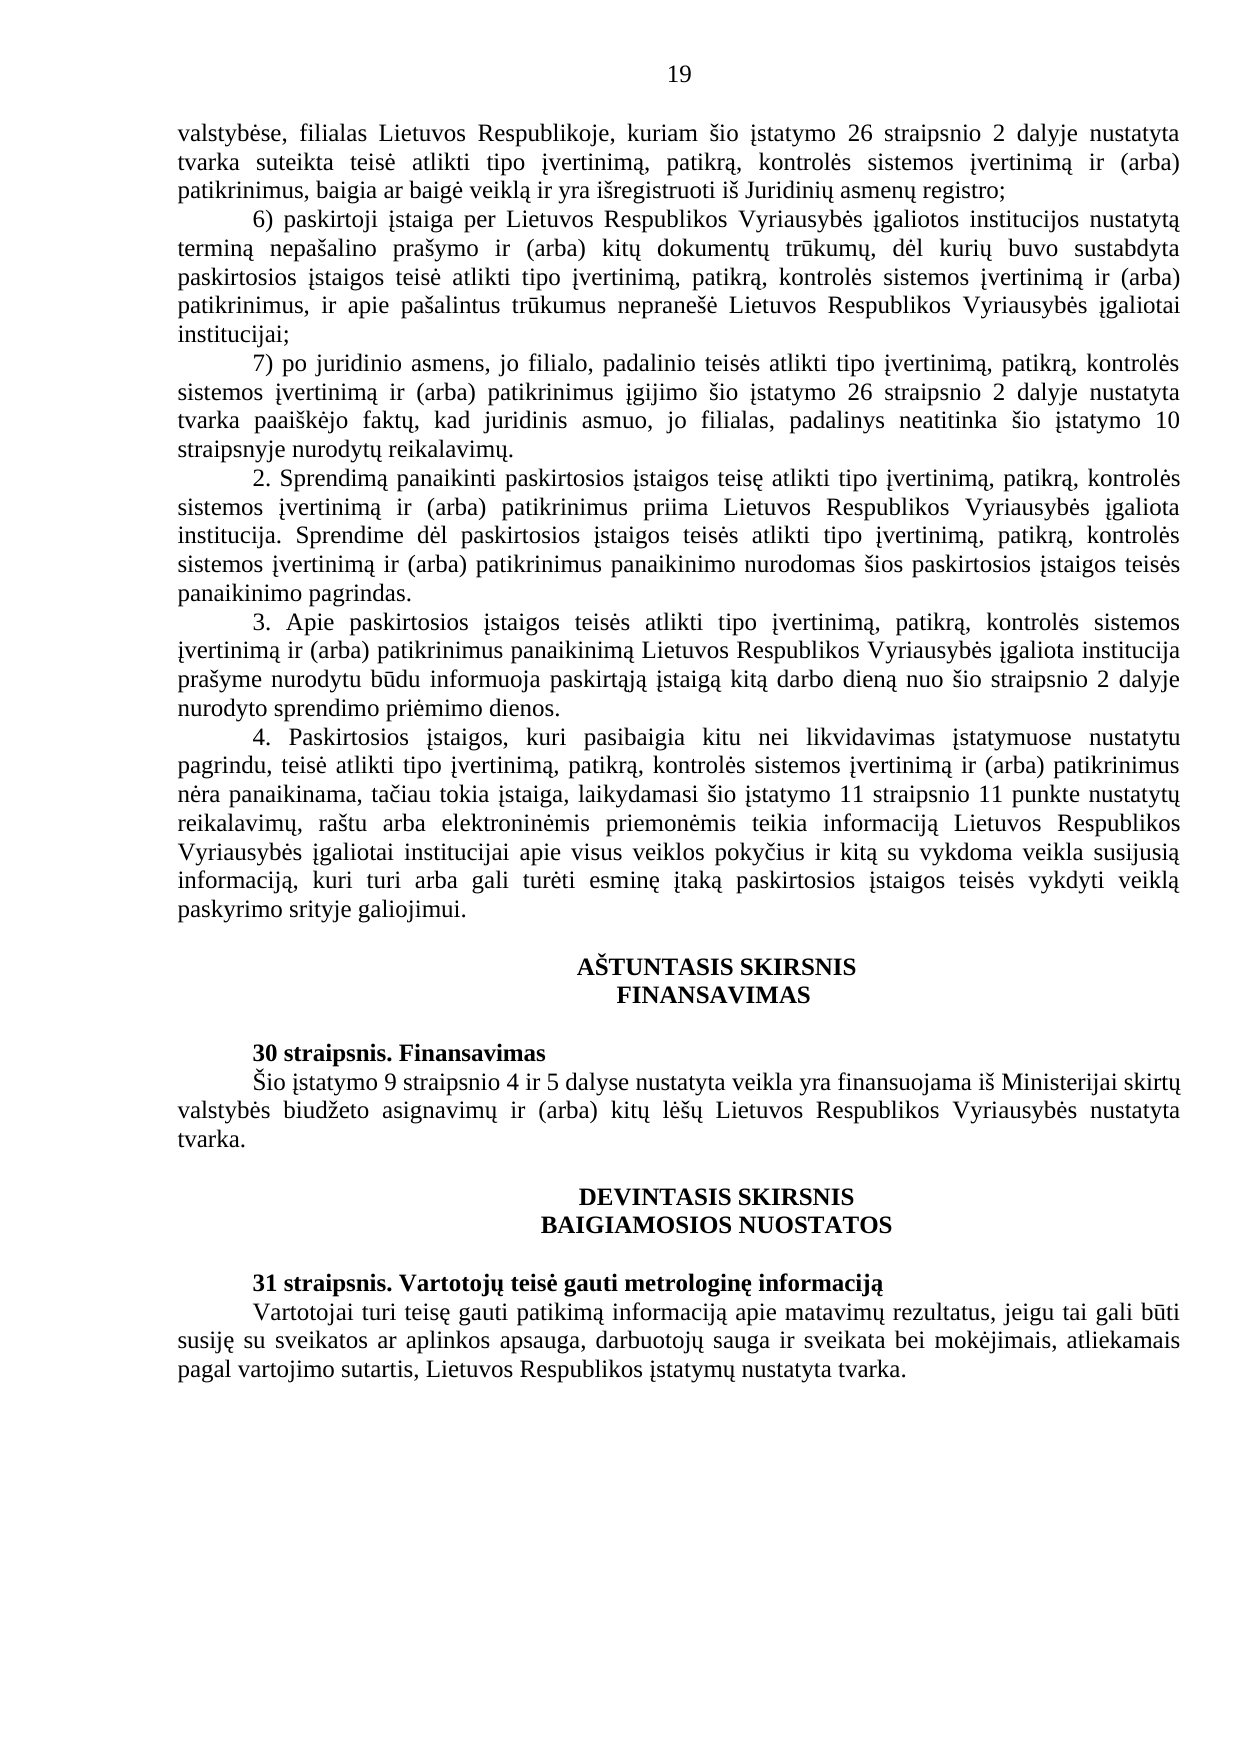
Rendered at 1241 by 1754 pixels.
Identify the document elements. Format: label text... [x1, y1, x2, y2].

text Šio įstatymo 9 straipsnio 4 ir 5 dalyse nustatyta veikla yra finansuojama iš Ministerijai skirtų valstybės biudžeto asignavimų ir (arba) kitų lėšų Lietuvos Respublikos Vyriausybės nustatyta tvarka. [177, 1067, 1181, 1153]
text FINANSAVIMAS [177, 981, 1181, 1009]
text 3. Apie paskirtosios įstaigos teisės atlikti tipo įvertinimą, patikrą, kontrolės sistemos įvertinimą ir (arba) patikrinimus panaikinimą Lietuvos Respublikos Vyriausybės įgaliota institucija prašyme nurodytu būdu informuoja paskirtąją įstaigą kitą darbo dieną nuo šio straipsnio 2 dalyje nurodyto sprendimo priėmimo dienos. [177, 607, 1181, 722]
text Vartotojai turi teisę gauti patikimą informaciją apie matavimų rezultatus, jeigu tai gali būti susiję su sveikatos ar aplinkos apsauga, darbuotojų sauga ir sveikata bei mokėjimais, atliekamais pagal vartojimo sutartis, Lietuvos Respublikos įstatymų nustatyta tvarka. [177, 1297, 1181, 1383]
text DEVINTASIS SKIRSNIS [177, 1182, 1181, 1211]
text 30 straipsnis. Finansavimas [177, 1038, 1181, 1067]
text 2. Sprendimą panaikinti paskirtosios įstaigos teisę atlikti tipo įvertinimą, patikrą, kontrolės sistemos įvertinimą ir (arba) patikrinimus priima Lietuvos Respublikos Vyriausybės įgaliota institucija. Sprendime dėl paskirtosios įstaigos teisės atlikti tipo įvertinimą, patikrą, kontrolės sistemos įvertinimą ir (arba) patikrinimus panaikinimo nurodomas šios paskirtosios įstaigos teisės panaikinimo pagrindas. [177, 463, 1181, 607]
text 7) po juridinio asmens, jo filialo, padalinio teisės atlikti tipo įvertinimą, patikrą, kontrolės sistemos įvertinimą ir (arba) patikrinimus įgijimo šio įstatymo 26 straipsnio 2 dalyje nustatyta tvarka paaiškėjo faktų, kad juridinis asmuo, jo filialas, padalinys neatitinka šio įstatymo 10 straipsnyje nurodytų reikalavimų. [177, 348, 1181, 463]
text 4. Paskirtosios įstaigos, kuri pasibaigia kitu nei likvidavimas įstatymuose nustatytu pagrindu, teisė atlikti tipo įvertinimą, patikrą, kontrolės sistemos įvertinimą ir (arba) patikrinimus nėra panaikinama, tačiau tokia įstaiga, laikydamasi šio įstatymo 11 straipsnio 11 punkte nustatytų reikalavimų, raštu arba elektroninėmis priemonėmis teikia informaciją Lietuvos Respublikos Vyriausybės įgaliotai institucijai apie visus veiklos pokyčius ir kitą su vykdoma veikla susijusią informaciją, kuri turi arba gali turėti esminę įtaką paskirtosios įstaigos teisės vykdyti veiklą paskyrimo srityje galiojimui. [177, 722, 1181, 923]
text valstybėse, filialas Lietuvos Respublikoje, kuriam šio įstatymo 26 straipsnio 2 dalyje nustatyta tvarka suteikta teisė atlikti tipo įvertinimą, patikrą, kontrolės sistemos įvertinimą ir (arba) patikrinimus, baigia ar baigė veiklą ir yra išregistruoti iš Juridinių asmenų registro; [177, 118, 1181, 204]
text 6) paskirtoji įstaiga per Lietuvos Respublikos Vyriausybės įgaliotos institucijos nustatytą terminą nepašalino prašymo ir (arba) kitų dokumentų trūkumų, dėl kurių buvo sustabdyta paskirtosios įstaigos teisė atlikti tipo įvertinimą, patikrą, kontrolės sistemos įvertinimą ir (arba) patikrinimus, ir apie pašalintus trūkumus nepranešė Lietuvos Respublikos Vyriausybės įgaliotai institucijai; [177, 204, 1181, 348]
text 31 straipsnis. Vartotojų teisė gauti metrologinę informaciją [177, 1268, 1181, 1297]
text BAIGIAMOSIOS NUOSTATOS [177, 1211, 1181, 1239]
text AŠTUNTASIS SKIRSNIS [177, 952, 1181, 981]
